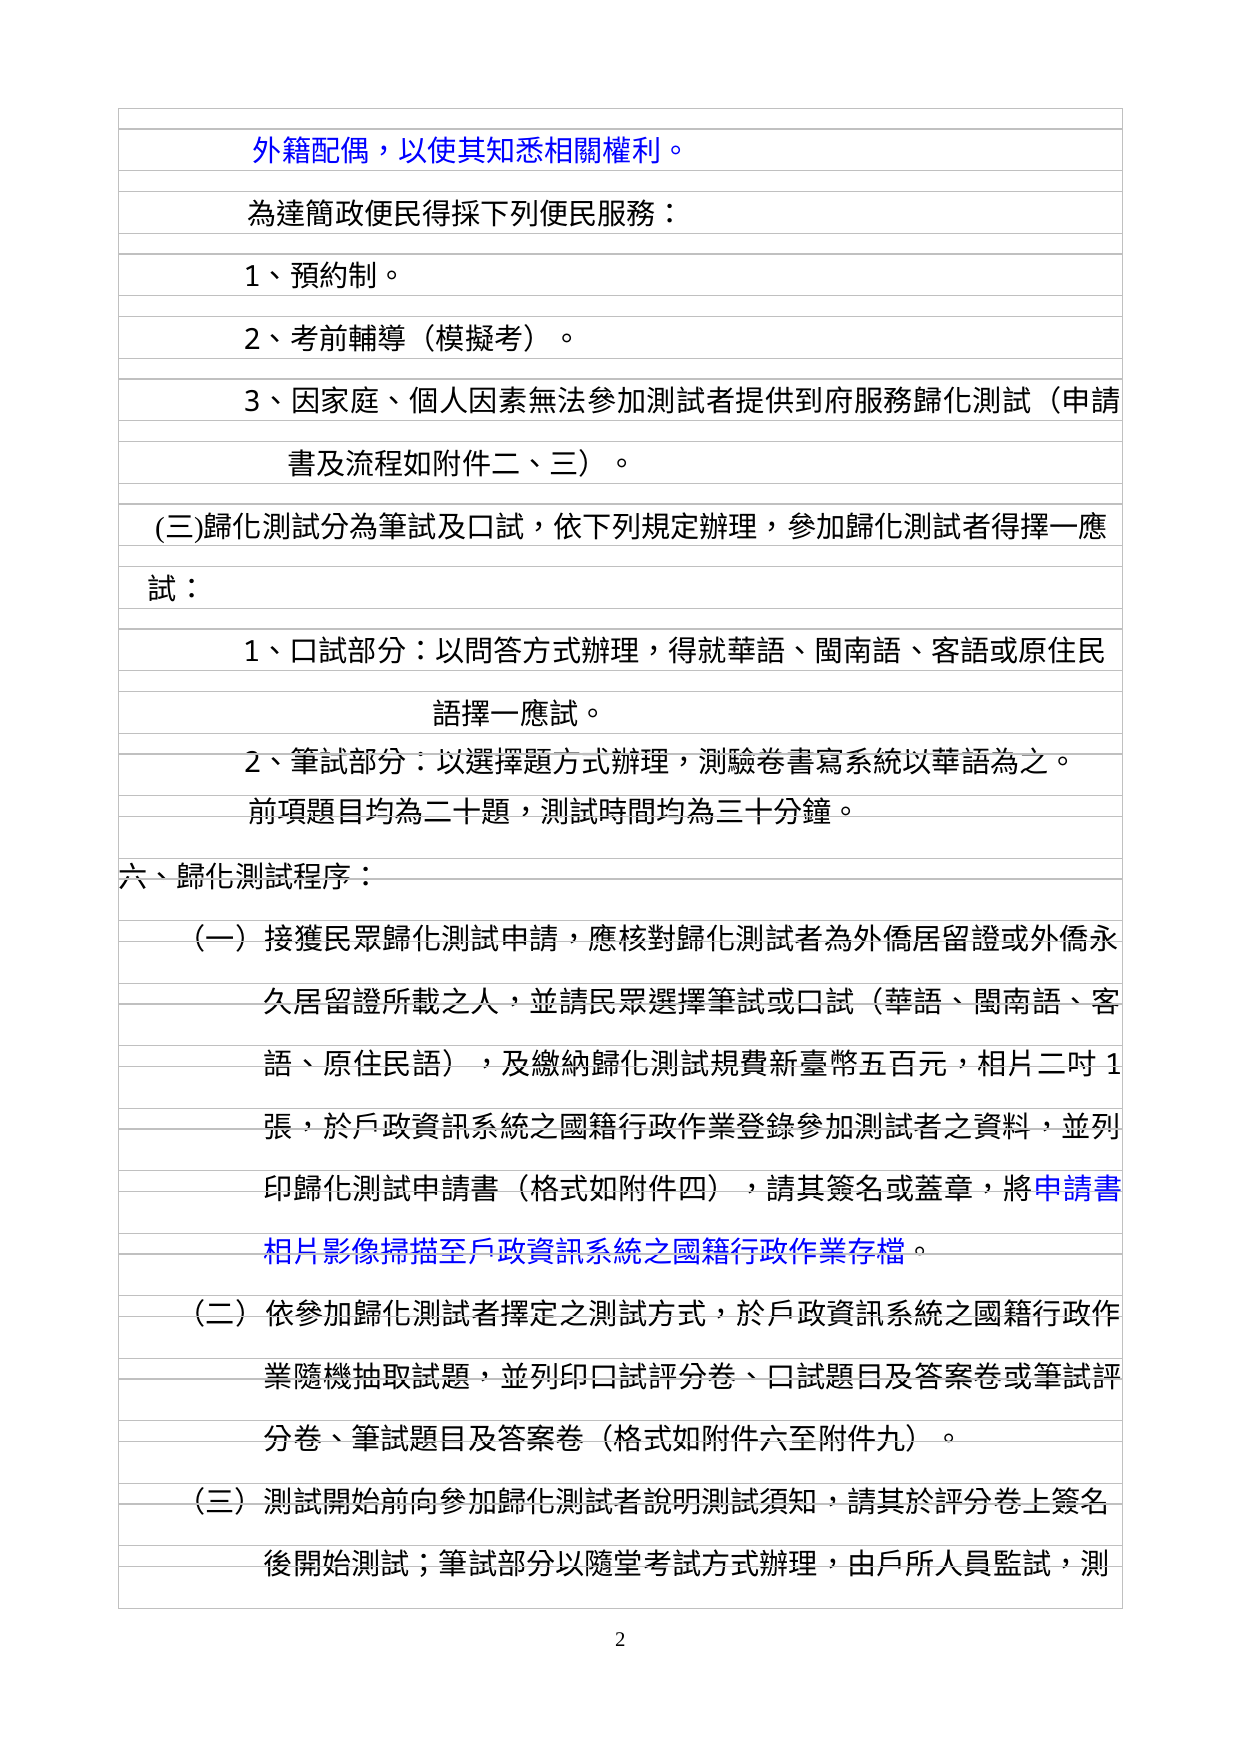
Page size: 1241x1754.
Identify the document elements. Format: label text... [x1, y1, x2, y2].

text （二）依參加歸化測試者擇定之測試方式，於戶政資訊系統之國籍行政作業隨機抽取試題，並列印口試評分卷、口試題目及答案卷或筆試評分卷、筆試題目及答案卷（格式如附件六至附件九）。 [176, 1421, 1122, 1441]
text 2、筆試部分：以選擇題方式辦理，測驗卷書寫系統以華語為之。 [243, 755, 1122, 783]
text 前項題目均為二十題，測試時間均為三十分鐘。 [119, 796, 1122, 816]
text （二）依參加歸化測試者擇定之測試方式，於戶政資訊系統之國籍行政作業隨機抽取試題，並列印口試評分卷、口試題目及答案卷或筆試評分卷、筆試題目及答案卷（格式如附件六至附件九）。 [176, 1317, 1122, 1358]
text 六、歸化測試程序： [119, 859, 1122, 878]
text 六、歸化測試程序： [119, 880, 1122, 895]
text [174, 171, 1122, 191]
text （一）接獲民眾歸化測試申請，應核對歸化測試者為外僑居留證或外僑永久居留證所載之人，並請民眾選擇筆試或口試（華語、閩南語、客語、原住民語），及繳納歸化測試規費新臺幣五百元，相片二吋1張，於戶政資訊系統之國籍行政作業登錄參加測試者之資料，並列印歸化測試申請書（格式如附件四），請其簽名或蓋章，將申請書相片影像掃描至戶政資訊系統之國籍行政作業存檔。 [176, 942, 1122, 983]
text （一）接獲民眾歸化測試申請，應核對歸化測試者為外僑居留證或外僑永久居留證所載之人，並請民眾選擇筆試或口試（華語、閩南語、客語、原住民語），及繳納歸化測試規費新臺幣五百元，相片二吋1張，於戶政資訊系統之國籍行政作業登錄參加測試者之資料，並列印歸化測試申請書（格式如附件四），請其簽名或蓋章，將申請書相片影像掃描至戶政資訊系統之國籍行政作業存檔。 [176, 1005, 1122, 1045]
text （二）依參加歸化測試者擇定之測試方式，於戶政資訊系統之國籍行政作業隨機抽取試題，並列印口試評分卷、口試題目及答案卷或筆試評分卷、筆試題目及答案卷（格式如附件六至附件九）。 [176, 1296, 1122, 1316]
text （一）接獲民眾歸化測試申請，應核對歸化測試者為外僑居留證或外僑永久居留證所載之人，並請民眾選擇筆試或口試（華語、閩南語、客語、原住民語），及繳納歸化測試規費新臺幣五百元，相片二吋1張，於戶政資訊系統之國籍行政作業登錄參加測試者之資料，並列印歸化測試申請書（格式如附件四），請其簽名或蓋章，將申請書相片影像掃描至戶政資訊系統之國籍行政作業存檔。 [176, 1234, 1122, 1253]
text 前項題目均為二十題，測試時間均為三十分鐘。 [119, 783, 1122, 795]
text （一）接獲民眾歸化測試申請，應核對歸化測試者為外僑居留證或外僑永久居留證所載之人，並請民眾選擇筆試或口試（華語、閩南語、客語、原住民語），及繳納歸化測試規費新臺幣五百元，相片二吋1張，於戶政資訊系統之國籍行政作業登錄參加測試者之資料，並列印歸化測試申請書（格式如附件四），請其簽名或蓋章，將申請書相片影像掃描至戶政資訊系統之國籍行政作業存檔。 [176, 1192, 1122, 1233]
text 語擇一應試。 [243, 692, 1122, 733]
text （三）測試開始前向參加歸化測試者說明測試須知，請其於評分卷上簽名後開始測試；筆試部分以隨堂考試方式辦理，由戶所人員監試，測試完畢後由監試者閱卷核對據以評分，並於評分卷之測試人員簽名欄簽名；口試部分由口試委員測試，採一對一方式，測試完畢後由口試委員閱卷核對據以評分，並於評分卷之測試人員簽名欄簽名。 [176, 1458, 1122, 1483]
text 1、預約制。 [243, 255, 1122, 295]
text 2、考前輔導（模擬考）。 [243, 317, 1122, 358]
text [243, 734, 1122, 753]
text （二）依參加歸化測試者擇定之測試方式，於戶政資訊系統之國籍行政作業隨機抽取試題，並列印口試評分卷、口試題目及答案卷或筆試評分卷、筆試題目及答案卷（格式如附件六至附件九）。 [176, 1359, 1122, 1378]
text （一）接獲民眾歸化測試申請，應核對歸化測試者為外僑居留證或外僑永久居留證所載之人，並請民眾選擇筆試或口試（華語、閩南語、客語、原住民語），及繳納歸化測試規費新臺幣五百元，相片二吋1張，於戶政資訊系統之國籍行政作業登錄參加測試者之資料，並列印歸化測試申請書（格式如附件四），請其簽名或蓋章，將申請書相片影像掃描至戶政資訊系統之國籍行政作業存檔。 [176, 1171, 1122, 1191]
text 外籍配偶，以使其知悉相關權利。 [148, 130, 1122, 170]
text [243, 671, 1122, 691]
text （三）測試開始前向參加歸化測試者說明測試須知，請其於評分卷上簽名後開始測試；筆試部分以隨堂考試方式辦理，由戶所人員監試，測試完畢後由監試者閱卷核對據以評分，並於評分卷之測試人員簽名欄簽名；口試部分由口試委員測試，採一對一方式，測試完畢後由口試委員閱卷核對據以評分，並於評分卷之測試人員簽名欄簽名。 [176, 1546, 1122, 1566]
text （一）接獲民眾歸化測試申請，應核對歸化測試者為外僑居留證或外僑永久居留證所載之人，並請民眾選擇筆試或口試（華語、閩南語、客語、原住民語），及繳納歸化測試規費新臺幣五百元，相片二吋1張，於戶政資訊系統之國籍行政作業登錄參加測試者之資料，並列印歸化測試申請書（格式如附件四），請其簽名或蓋章，將申請書相片影像掃描至戶政資訊系統之國籍行政作業存檔。 [176, 921, 1122, 941]
text [243, 359, 1122, 378]
text 為達簡政便民得採下列便民服務： [174, 192, 1122, 233]
text [243, 234, 1122, 253]
text [148, 546, 1122, 566]
text （一）接獲民眾歸化測試申請，應核對歸化測試者為外僑居留證或外僑永久居留證所載之人，並請民眾選擇筆試或口試（華語、閩南語、客語、原住民語），及繳納歸化測試規費新臺幣五百元，相片二吋1張，於戶政資訊系統之國籍行政作業登錄參加測試者之資料，並列印歸化測試申請書（格式如附件四），請其簽名或蓋章，將申請書相片影像掃描至戶政資訊系統之國籍行政作業存檔。 [176, 1067, 1122, 1108]
text （一）接獲民眾歸化測試申請，應核對歸化測試者為外僑居留證或外僑永久居留證所載之人，並請民眾選擇筆試或口試（華語、閩南語、客語、原住民語），及繳納歸化測試規費新臺幣五百元，相片二吋1張，於戶政資訊系統之國籍行政作業登錄參加測試者之資料，並列印歸化測試申請書（格式如附件四），請其簽名或蓋章，將申請書相片影像掃描至戶政資訊系統之國籍行政作業存檔。 [176, 984, 1122, 1003]
text [148, 109, 1122, 128]
text [243, 421, 1122, 441]
text [243, 296, 1122, 316]
text （三）測試開始前向參加歸化測試者說明測試須知，請其於評分卷上簽名後開始測試；筆試部分以隨堂考試方式辦理，由戶所人員監試，測試完畢後由監試者閱卷核對據以評分，並於評分卷之測試人員簽名欄簽名；口試部分由口試委員測試，採一對一方式，測試完畢後由口試委員閱卷核對據以評分，並於評分卷之測試人員簽名欄簽名。 [176, 1505, 1122, 1545]
text (三)歸化測試分為筆試及口試，依下列規定辦理，參加歸化測試者得擇一應 [148, 505, 1122, 545]
text （三）測試開始前向參加歸化測試者說明測試須知，請其於評分卷上簽名後開始測試；筆試部分以隨堂考試方式辦理，由戶所人員監試，測試完畢後由監試者閱卷核對據以評分，並於評分卷之測試人員簽名欄簽名；口試部分由口試委員測試，採一對一方式，測試完畢後由口試委員閱卷核對據以評分，並於評分卷之測試人員簽名欄簽名。 [176, 1567, 1122, 1583]
text （二）依參加歸化測試者擇定之測試方式，於戶政資訊系統之國籍行政作業隨機抽取試題，並列印口試評分卷、口試題目及答案卷或筆試評分卷、筆試題目及答案卷（格式如附件六至附件九）。 [176, 1442, 1122, 1458]
text （三）測試開始前向參加歸化測試者說明測試須知，請其於評分卷上簽名後開始測試；筆試部分以隨堂考試方式辦理，由戶所人員監試，測試完畢後由監試者閱卷核對據以評分，並於評分卷之測試人員簽名欄簽名；口試部分由口試委員測試，採一對一方式，測試完畢後由口試委員閱卷核對據以評分，並於評分卷之測試人員簽名欄簽名。 [176, 1484, 1122, 1503]
text 試： [148, 567, 1122, 608]
text [148, 484, 1122, 503]
text （一）接獲民眾歸化測試申請，應核對歸化測試者為外僑居留證或外僑永久居留證所載之人，並請民眾選擇筆試或口試（華語、閩南語、客語、原住民語），及繳納歸化測試規費新臺幣五百元，相片二吋1張，於戶政資訊系統之國籍行政作業登錄參加測試者之資料，並列印歸化測試申請書（格式如附件四），請其簽名或蓋章，將申請書相片影像掃描至戶政資訊系統之國籍行政作業存檔。 [176, 1109, 1122, 1128]
text [243, 609, 1122, 628]
text （一）接獲民眾歸化測試申請，應核對歸化測試者為外僑居留證或外僑永久居留證所載之人，並請民眾選擇筆試或口試（華語、閩南語、客語、原住民語），及繳納歸化測試規費新臺幣五百元，相片二吋1張，於戶政資訊系統之國籍行政作業登錄參加測試者之資料，並列印歸化測試申請書（格式如附件四），請其簽名或蓋章，將申請書相片影像掃描至戶政資訊系統之國籍行政作業存檔。 [176, 1255, 1122, 1270]
text （二）依參加歸化測試者擇定之測試方式，於戶政資訊系統之國籍行政作業隨機抽取試題，並列印口試評分卷、口試題目及答案卷或筆試評分卷、筆試題目及答案卷（格式如附件六至附件九）。 [176, 1270, 1122, 1295]
text （一）接獲民眾歸化測試申請，應核對歸化測試者為外僑居留證或外僑永久居留證所載之人，並請民眾選擇筆試或口試（華語、閩南語、客語、原住民語），及繳納歸化測試規費新臺幣五百元，相片二吋1張，於戶政資訊系統之國籍行政作業登錄參加測試者之資料，並列印歸化測試申請書（格式如附件四），請其簽名或蓋章，將申請書相片影像掃描至戶政資訊系統之國籍行政作業存檔。 [176, 895, 1122, 920]
text 前項題目均為二十題，測試時間均為三十分鐘。 [119, 817, 1122, 833]
text 1、口試部分：以問答方式辦理，得就華語、閩南語、客語或原住民 [243, 630, 1122, 670]
text 六、歸化測試程序： [119, 833, 1122, 858]
text （一）接獲民眾歸化測試申請，應核對歸化測試者為外僑居留證或外僑永久居留證所載之人，並請民眾選擇筆試或口試（華語、閩南語、客語、原住民語），及繳納歸化測試規費新臺幣五百元，相片二吋1張，於戶政資訊系統之國籍行政作業登錄參加測試者之資料，並列印歸化測試申請書（格式如附件四），請其簽名或蓋章，將申請書相片影像掃描至戶政資訊系統之國籍行政作業存檔。 [176, 1046, 1122, 1066]
text 書及流程如附件二、三）。 [243, 442, 1122, 483]
text （二）依參加歸化測試者擇定之測試方式，於戶政資訊系統之國籍行政作業隨機抽取試題，並列印口試評分卷、口試題目及答案卷或筆試評分卷、筆試題目及答案卷（格式如附件六至附件九）。 [176, 1380, 1122, 1420]
text （一）接獲民眾歸化測試申請，應核對歸化測試者為外僑居留證或外僑永久居留證所載之人，並請民眾選擇筆試或口試（華語、閩南語、客語、原住民語），及繳納歸化測試規費新臺幣五百元，相片二吋1張，於戶政資訊系統之國籍行政作業登錄參加測試者之資料，並列印歸化測試申請書（格式如附件四），請其簽名或蓋章，將申請書相片影像掃描至戶政資訊系統之國籍行政作業存檔。 [176, 1130, 1122, 1170]
text 3、因家庭、個人因素無法參加測試者提供到府服務歸化測試（申請 [243, 380, 1122, 420]
